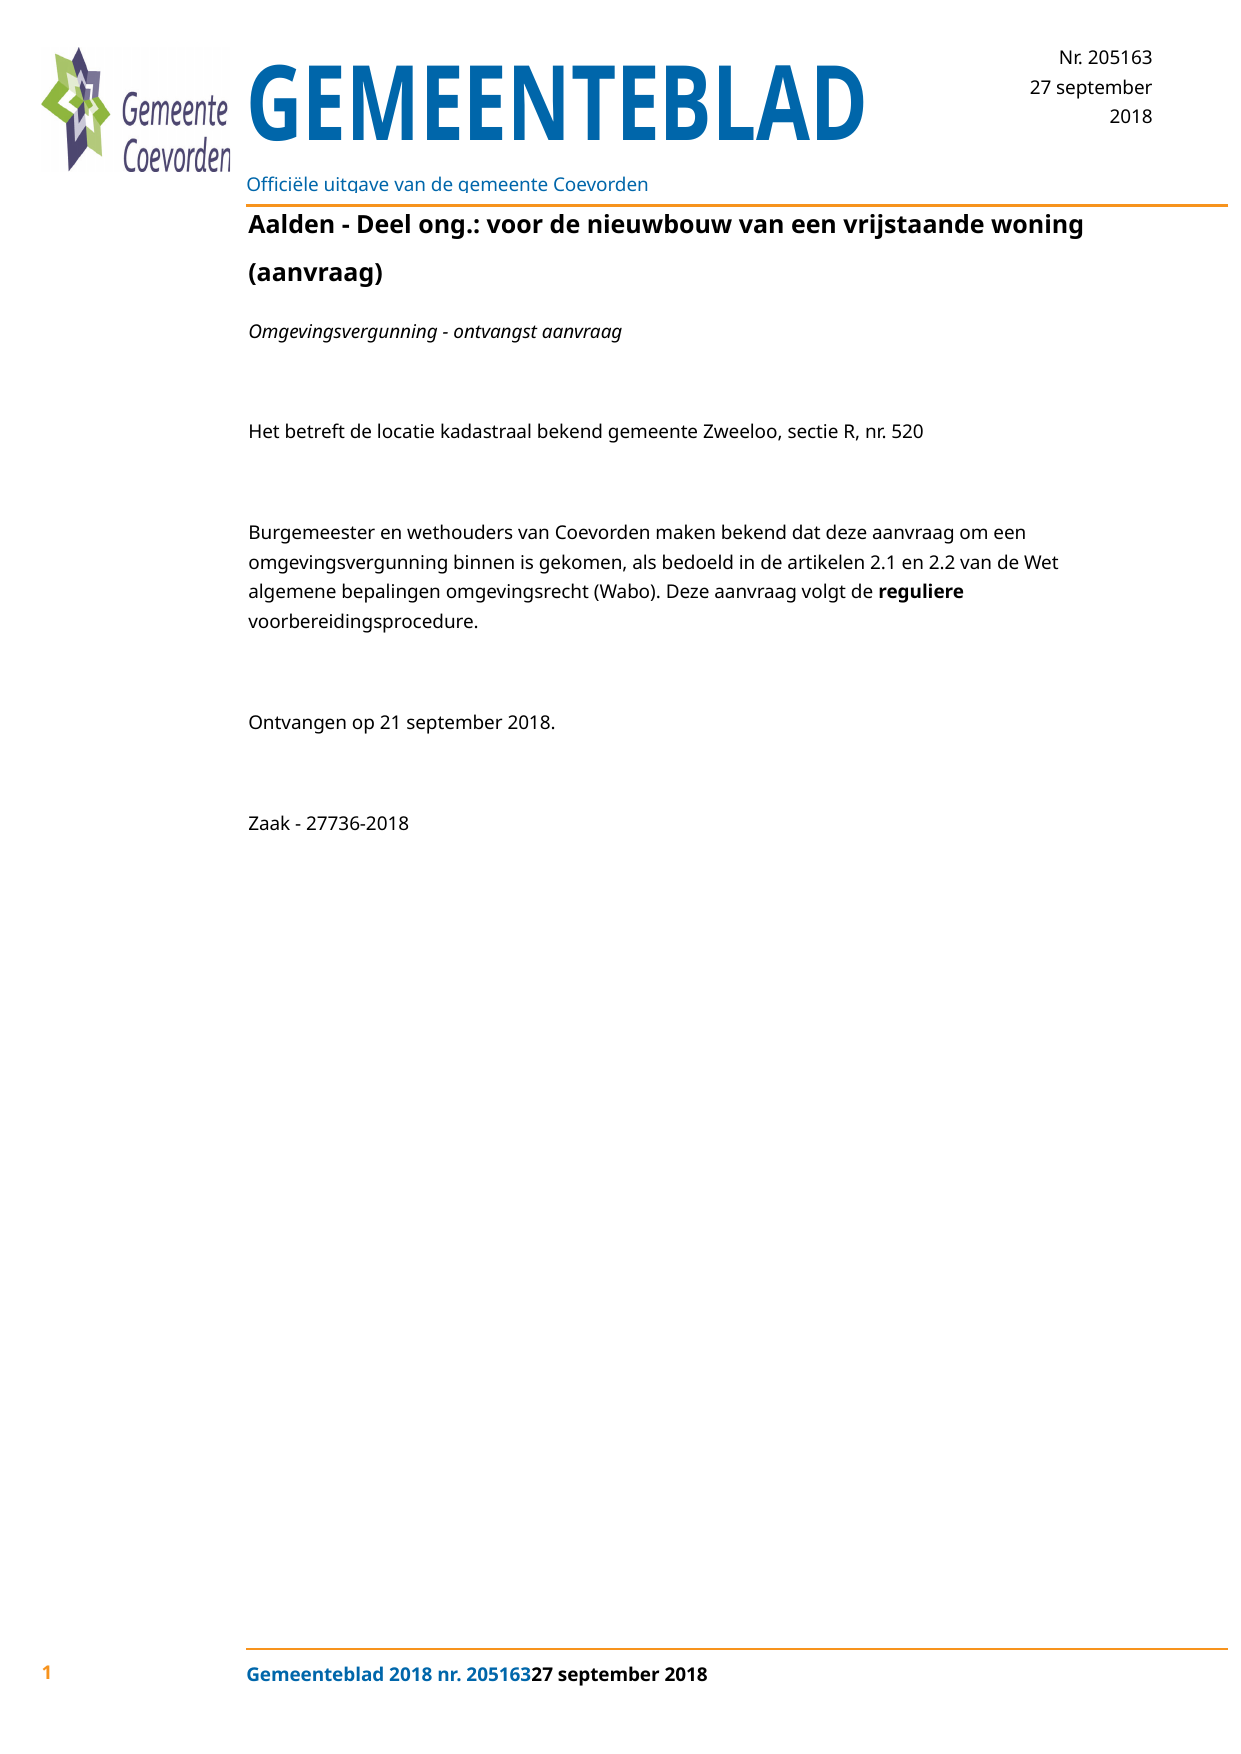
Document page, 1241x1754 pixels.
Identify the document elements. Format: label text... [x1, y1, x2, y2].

text Omgevingsvergunning - ontvangst aanvraag [248, 318, 1152, 344]
text Het betreft de locatie kadastraal bekend gemeente Zweeloo, sectie R, nr. 520 [248, 419, 1152, 444]
picture [41, 47, 231, 172]
text Burgemeester en wethouders van Coevorden maken bekend dat deze aanvraag om een omgevingsvergunning binnen is gekomen, als bedoeld in de artikelen 2.1 en 2.2 van de Wet algemene bepalingen omgevingsrecht (Wabo). Deze aanvraag volgt de reguliere voorbereidingsprocedure. [248, 519, 1152, 634]
text Ontvangen op 21 september 2018. [248, 709, 1152, 735]
text Aalden - Deel ong.: voor de nieuwbouw van een vrijstaande woning (aanvraag) [248, 207, 1152, 288]
text Zaak - 27736-2018 [248, 810, 1152, 836]
